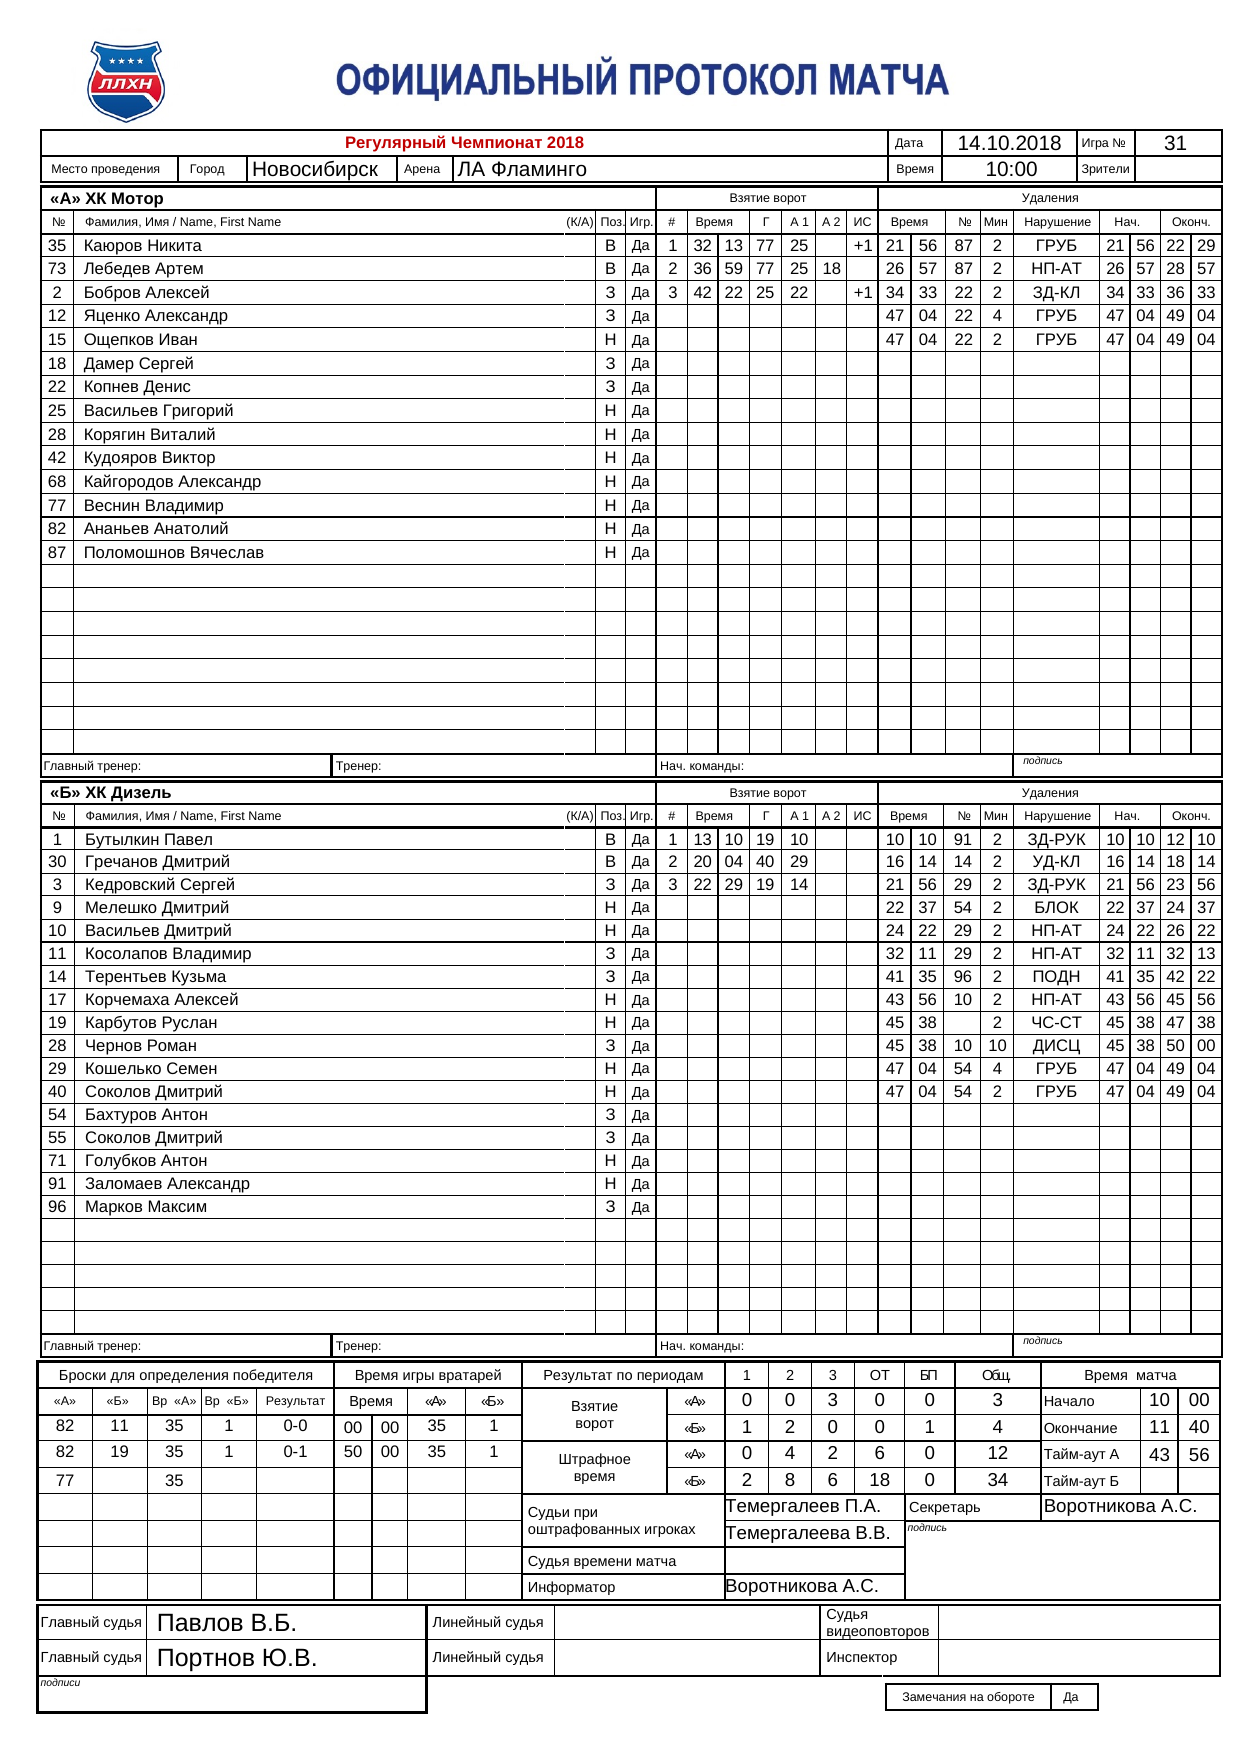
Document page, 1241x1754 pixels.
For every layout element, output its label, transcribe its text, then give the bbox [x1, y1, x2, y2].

table_cell [912, 1242, 943, 1264]
table_cell [816, 943, 846, 964]
table_cell [596, 659, 625, 682]
table_cell [879, 1219, 910, 1241]
table_cell 36 [688, 257, 717, 280]
table_cell [912, 659, 945, 682]
table_cell [257, 1547, 333, 1573]
table_cell [981, 612, 1013, 634]
table_cell [719, 989, 749, 1011]
table_cell [1100, 588, 1129, 611]
table_cell [944, 1219, 980, 1241]
table_cell [1100, 1104, 1129, 1126]
table_cell 1 [466, 1441, 521, 1467]
table_cell [1161, 1311, 1190, 1333]
table_header 14.10.2018 [943, 131, 1076, 155]
table_cell 22 [42, 376, 73, 398]
table_cell Мин [981, 211, 1013, 233]
table_cell 36 [1161, 281, 1190, 303]
table_cell [596, 588, 625, 611]
table_cell [847, 1012, 877, 1033]
table_cell [565, 1104, 595, 1126]
table_cell Воротникова А.С. [1042, 1495, 1219, 1520]
table_cell [1131, 518, 1160, 540]
table_cell [719, 1242, 749, 1264]
table_cell В [596, 257, 625, 280]
table_cell 3 [657, 281, 687, 303]
table_cell [782, 1104, 815, 1126]
table_cell Каюров Никита [74, 235, 564, 256]
table_cell [912, 541, 945, 564]
table_cell [944, 1012, 980, 1033]
table_cell [939, 1606, 1219, 1639]
table_cell [719, 328, 749, 351]
table_cell [816, 1311, 846, 1333]
table_cell [565, 1058, 595, 1079]
table_cell 34 [879, 281, 910, 303]
table_cell [1014, 612, 1099, 634]
table_cell 26 [879, 257, 910, 280]
table_cell Оконч. [1161, 805, 1221, 826]
table_cell [74, 730, 564, 753]
table_cell [1161, 683, 1190, 706]
table_cell 50 [335, 1441, 371, 1467]
table_cell [879, 683, 910, 706]
table_cell Вр «Б» [202, 1389, 256, 1413]
table_cell [912, 1104, 943, 1126]
table_cell [1161, 1196, 1190, 1218]
table_cell [39, 1547, 92, 1573]
table_cell [596, 565, 625, 587]
table_cell 1 [202, 1441, 256, 1467]
table_cell Тайм-аут Б [1042, 1468, 1140, 1493]
table_cell Главный тренер: [42, 755, 330, 776]
table_cell [1100, 659, 1129, 682]
table_cell «А» [408, 1389, 465, 1413]
table_cell 2 [981, 874, 1013, 895]
table_cell 25 [782, 235, 815, 256]
table_cell [657, 1196, 687, 1218]
table_cell [42, 1242, 74, 1264]
table_cell [750, 943, 781, 964]
table_cell [688, 305, 717, 327]
table_cell [1161, 1173, 1190, 1195]
table_cell Портнов Ю.В. [147, 1640, 425, 1675]
table_cell [719, 683, 749, 706]
table_cell 25 [782, 257, 815, 280]
table_cell Время [688, 805, 749, 826]
table_cell [847, 1311, 877, 1333]
table_cell [879, 1173, 910, 1195]
table_cell Васильев Дмитрий [75, 920, 564, 941]
table_cell [750, 683, 781, 706]
table_cell [981, 399, 1013, 422]
table_cell [1192, 1288, 1221, 1310]
table_cell # [657, 805, 687, 826]
table_cell [981, 659, 1013, 682]
table_cell 82 [39, 1441, 92, 1467]
table_cell [750, 376, 781, 398]
table_cell [912, 565, 945, 587]
table_cell [946, 470, 980, 493]
table_cell [1192, 541, 1221, 564]
table_cell НП-АТ [1014, 943, 1099, 964]
table_cell 24 [1100, 920, 1129, 941]
table_cell 14 [42, 966, 74, 987]
table_cell [879, 541, 910, 564]
table_cell 04 [912, 328, 945, 351]
table_cell [1192, 518, 1221, 540]
table_cell [565, 588, 595, 611]
table_cell [626, 636, 655, 658]
table_cell [1161, 494, 1190, 516]
table_cell [750, 1265, 781, 1287]
table_header Общ. [956, 1363, 1040, 1387]
table_cell [257, 1521, 333, 1546]
table_cell 32 [1100, 943, 1129, 964]
table_cell [74, 636, 564, 658]
table_cell 29 [719, 874, 749, 895]
table_cell [1161, 588, 1190, 611]
table_cell [1100, 1311, 1129, 1333]
table_cell Васильев Григорий [74, 399, 564, 422]
table_cell 25 [42, 399, 73, 422]
table_cell [596, 1242, 625, 1264]
table_cell [816, 1012, 846, 1033]
table_cell [946, 376, 980, 398]
table_cell [1100, 636, 1129, 658]
table_header Замечания на обороте [887, 1685, 1050, 1709]
table_cell [816, 1104, 846, 1126]
table_cell 91 [944, 829, 980, 849]
table_cell [750, 1242, 781, 1264]
table_cell № [944, 805, 980, 826]
table_cell 47 [1100, 1081, 1129, 1103]
table_header Игра № [1078, 131, 1134, 155]
table_cell [565, 989, 595, 1011]
table_cell [657, 1127, 687, 1149]
table_cell Результат [257, 1389, 333, 1413]
table_cell Окончание [1042, 1415, 1140, 1440]
table_cell [782, 305, 815, 327]
table_cell Новосибирск [248, 157, 396, 181]
table_cell [782, 1265, 815, 1287]
table_cell [93, 1521, 147, 1546]
table_cell [782, 565, 815, 587]
table_cell [782, 1173, 815, 1195]
table_cell [565, 896, 595, 918]
table_cell ГРУБ [1014, 305, 1099, 327]
table_cell [39, 1574, 92, 1599]
table_cell 50 [1161, 1035, 1190, 1057]
table_cell [1100, 1173, 1129, 1195]
table_cell [75, 1288, 564, 1310]
table_cell Н [596, 446, 625, 469]
table_cell Дамер Сергей [74, 352, 564, 374]
table_cell 54 [944, 896, 980, 918]
table_cell [688, 966, 717, 987]
table_cell [981, 588, 1013, 611]
table_cell 04 [719, 850, 749, 872]
table_cell [750, 446, 781, 469]
table_cell [565, 850, 595, 872]
table_cell [1100, 1127, 1129, 1149]
table_cell Время [335, 1389, 407, 1413]
table_cell [657, 707, 687, 729]
table_cell Ощепков Иван [74, 328, 564, 351]
table_cell [657, 943, 687, 964]
table_cell [847, 636, 877, 658]
table_cell [1131, 1173, 1160, 1195]
table_cell 13 [688, 829, 717, 849]
table_cell 18 [855, 1468, 904, 1493]
table_cell [981, 352, 1013, 374]
table_cell [657, 470, 687, 493]
table_cell Копнев Денис [74, 376, 564, 398]
table_cell 4 [956, 1415, 1040, 1440]
table_cell Игр. [626, 211, 655, 233]
table_cell [42, 1311, 74, 1333]
table_cell [719, 399, 749, 422]
table_cell [1014, 1150, 1099, 1172]
table_cell [946, 636, 980, 658]
table_cell [946, 423, 980, 445]
table_cell 2 [769, 1415, 811, 1440]
table_cell 96 [42, 1196, 74, 1218]
table_cell 1 [42, 829, 74, 849]
table_cell 10 [1192, 829, 1221, 849]
table_cell Воротникова А.С. [726, 1575, 904, 1599]
table_cell [42, 565, 73, 587]
table_cell [719, 966, 749, 987]
table_cell 35 [148, 1416, 201, 1440]
table_cell [981, 446, 1013, 469]
table_cell 56 [1131, 989, 1160, 1011]
table_cell Время [688, 211, 749, 233]
table_cell [726, 1548, 904, 1573]
table_cell [1100, 470, 1129, 493]
table_cell [1192, 730, 1221, 753]
table_cell Фамилия, Имя / Name, First Name [75, 805, 565, 826]
table_cell [93, 1468, 147, 1493]
table_cell 3 [42, 874, 74, 895]
table_cell 2 [981, 328, 1013, 351]
table_cell 2 [981, 943, 1013, 964]
table_cell [879, 588, 910, 611]
table_cell [466, 1494, 521, 1520]
table_cell 47 [879, 328, 910, 351]
table_cell [1192, 1173, 1221, 1195]
table_cell [1192, 494, 1221, 516]
table_cell [1161, 1104, 1190, 1126]
table_cell [1161, 470, 1190, 493]
table_cell 9 [42, 896, 74, 918]
table_cell [847, 423, 877, 445]
table_cell Да [626, 281, 655, 303]
table_cell 15 [42, 328, 73, 351]
table_cell [782, 1311, 815, 1333]
table_cell 10 [719, 829, 749, 849]
table_cell Да [626, 328, 655, 351]
table_cell Соколов Дмитрий [75, 1127, 564, 1149]
table_cell З [596, 376, 625, 398]
table_cell [565, 305, 595, 327]
table_cell 22 [946, 328, 980, 351]
table_cell 4 [981, 1058, 1013, 1079]
table_cell [428, 1677, 882, 1711]
table_cell З [596, 352, 625, 374]
table_cell [847, 328, 877, 351]
table_cell [782, 989, 815, 1011]
table_cell 19 [93, 1441, 147, 1467]
table_cell 21 [1100, 874, 1129, 895]
table_cell [816, 399, 846, 422]
table_cell [816, 1035, 846, 1057]
table_cell [912, 423, 945, 445]
table_cell [719, 494, 749, 516]
table_cell [750, 966, 781, 987]
table_cell [1100, 399, 1129, 422]
table_cell [1192, 659, 1221, 682]
table_cell «А» [39, 1389, 92, 1413]
table_cell [879, 707, 910, 729]
table_cell [565, 1242, 595, 1264]
table_cell [879, 659, 910, 682]
table_cell Оконч. [1161, 211, 1221, 233]
table_cell [657, 305, 687, 327]
table_cell [373, 1468, 407, 1493]
table_cell [1100, 423, 1129, 445]
table_cell 35 [408, 1416, 465, 1440]
table_cell [912, 588, 945, 611]
table_cell [74, 588, 564, 611]
table_cell [719, 588, 749, 611]
table_cell [782, 1196, 815, 1218]
table_cell Да [626, 446, 655, 469]
table_cell [816, 612, 846, 634]
table_cell Вр «А» [148, 1389, 201, 1413]
table_cell 56 [1131, 874, 1160, 895]
table_cell 10 [782, 829, 815, 849]
table_cell 41 [1100, 966, 1129, 987]
table_cell 10 [1100, 829, 1129, 849]
table_cell [657, 920, 687, 941]
table_cell [719, 423, 749, 445]
table_cell [565, 1196, 595, 1218]
table_cell [1161, 1265, 1190, 1287]
table_cell [782, 1219, 815, 1241]
table_cell Соколов Дмитрий [75, 1081, 564, 1103]
table_cell [912, 352, 945, 374]
table_cell 00 [335, 1416, 371, 1440]
table_cell [657, 989, 687, 1011]
table_cell Н [596, 896, 625, 918]
table_cell [879, 1311, 910, 1333]
table_cell [719, 1196, 749, 1218]
table_cell [1131, 1219, 1160, 1241]
table_cell [657, 1288, 687, 1310]
table_cell [847, 920, 877, 941]
table_cell [847, 588, 877, 611]
table_cell [688, 1265, 717, 1287]
table_cell [626, 1288, 655, 1310]
table_cell Н [596, 518, 625, 540]
table_cell [626, 565, 655, 587]
table_cell [879, 1288, 910, 1310]
table_cell 3 [956, 1389, 1040, 1413]
table_cell [847, 446, 877, 469]
table_cell [719, 659, 749, 682]
table_cell [1100, 1242, 1129, 1264]
table_cell [782, 399, 815, 422]
table_cell [1014, 470, 1099, 493]
table_cell 0 [726, 1389, 768, 1413]
table_cell 10 [879, 829, 910, 849]
table_cell [981, 1127, 1013, 1149]
table_cell [1131, 423, 1160, 445]
table_cell [719, 565, 749, 587]
table_cell 73 [42, 257, 73, 280]
table_cell 49 [1161, 328, 1190, 351]
table_cell [847, 257, 877, 280]
table_cell Судья времени матча [523, 1548, 724, 1573]
table_cell [1014, 423, 1099, 445]
table_cell [1161, 1127, 1190, 1149]
table_cell [750, 1035, 781, 1057]
table_cell 57 [1192, 257, 1221, 280]
table_cell [565, 1012, 595, 1033]
table_cell [596, 707, 625, 729]
table_cell [816, 1150, 846, 1172]
table_cell Н [596, 920, 625, 941]
table_cell [847, 1196, 877, 1218]
table_cell [565, 920, 595, 941]
table_cell [782, 588, 815, 611]
table_cell 40 [750, 850, 781, 872]
table_cell З [596, 874, 625, 895]
table_cell [565, 612, 595, 634]
table_cell 11 [912, 943, 943, 964]
table_cell 37 [1131, 896, 1160, 918]
table_cell 37 [912, 896, 943, 918]
table_cell [688, 518, 717, 540]
table_cell Да [626, 541, 655, 564]
table_cell Время [879, 805, 943, 826]
table_cell Терентьев Кузьма [75, 966, 564, 987]
table_header Время матча [1042, 1363, 1219, 1387]
table_cell [1014, 1127, 1099, 1149]
table_cell [657, 1035, 687, 1057]
table_cell [1131, 1104, 1160, 1126]
table_header 3 [812, 1363, 854, 1387]
table_cell Нарушение [1014, 805, 1099, 826]
table_cell 28 [42, 423, 73, 445]
table_cell [912, 399, 945, 422]
table_cell Главный судья [39, 1640, 146, 1675]
table_cell [719, 1311, 749, 1333]
table_cell [719, 1150, 749, 1172]
table_cell 38 [1131, 1035, 1160, 1057]
table_cell Главный тренер: [42, 1335, 330, 1356]
table_cell [1100, 446, 1129, 469]
table_cell 2 [981, 966, 1013, 987]
table_cell Да [626, 1012, 655, 1033]
table_cell Н [596, 328, 625, 351]
table_cell [847, 1081, 877, 1103]
table_cell 04 [1192, 328, 1221, 351]
table_cell [42, 612, 73, 634]
table_cell [981, 1242, 1013, 1264]
table_cell [1100, 1265, 1129, 1287]
table_cell [912, 518, 945, 540]
table_cell [816, 1265, 846, 1287]
table_cell 87 [946, 235, 980, 256]
table_cell [1100, 1150, 1129, 1172]
table_cell 04 [1192, 1081, 1221, 1103]
table_cell 0 [905, 1442, 954, 1467]
table_cell [816, 1242, 846, 1264]
table_cell 19 [750, 829, 781, 849]
table_cell Да [626, 305, 655, 327]
table_cell [719, 1104, 749, 1126]
table_cell [1014, 683, 1099, 706]
table_cell [657, 1058, 687, 1079]
table_cell [1131, 659, 1160, 682]
table_cell 45 [1100, 1035, 1129, 1057]
table_cell [719, 943, 749, 964]
table_cell [816, 305, 846, 327]
table_cell 57 [912, 257, 945, 280]
table_cell [847, 874, 877, 895]
table_cell [847, 541, 877, 564]
table_cell [750, 352, 781, 374]
table_cell [688, 659, 717, 682]
table_cell [596, 636, 625, 658]
table_cell [750, 399, 781, 422]
table_cell ЗД-КЛ [1014, 281, 1099, 303]
table_cell [1100, 707, 1129, 729]
table_cell [688, 399, 717, 422]
table_cell [719, 920, 749, 941]
table_cell [782, 470, 815, 493]
table_cell подпись [1014, 1335, 1221, 1356]
table_cell 0 [769, 1389, 811, 1413]
table_cell [688, 1081, 717, 1103]
table_cell 0 [812, 1415, 854, 1440]
table_cell [688, 328, 717, 351]
table_cell 2 [812, 1442, 854, 1467]
table_cell [1100, 565, 1129, 587]
table_cell УД-КЛ [1014, 850, 1099, 872]
table_cell [847, 707, 877, 729]
table_cell 56 [912, 989, 943, 1011]
table_cell [816, 1288, 846, 1310]
table_cell 22 [1192, 920, 1221, 941]
table_cell 56 [1131, 235, 1160, 256]
table_cell [626, 730, 655, 753]
table_cell НП-АТ [1014, 989, 1099, 1011]
table_cell [657, 659, 687, 682]
table_cell [879, 1104, 910, 1126]
table_cell [879, 1242, 910, 1264]
table_cell [816, 989, 846, 1011]
table_cell 38 [1131, 1012, 1160, 1033]
table_cell 45 [1161, 989, 1190, 1011]
table_cell 1 [466, 1416, 521, 1440]
table_cell [1161, 1150, 1190, 1172]
table_cell [42, 588, 73, 611]
table_cell [750, 659, 781, 682]
table_cell НП-АТ [1014, 257, 1099, 280]
table_cell [847, 376, 877, 398]
table_cell [1131, 612, 1160, 634]
table_cell [719, 896, 749, 918]
table_cell 10 [944, 1035, 980, 1057]
table_cell Марков Максим [75, 1196, 564, 1218]
table_cell [847, 659, 877, 682]
table_cell 29 [782, 850, 815, 872]
table_cell [981, 1265, 1013, 1287]
table_cell 18 [816, 257, 846, 280]
table_cell # [657, 211, 687, 233]
table_cell +1 [847, 281, 877, 303]
table_cell [879, 518, 910, 540]
table_cell 77 [39, 1468, 92, 1493]
table_cell 29 [944, 874, 980, 895]
table_cell № [946, 211, 980, 233]
table_cell [847, 1058, 877, 1079]
table_cell [1192, 399, 1221, 422]
table_cell [847, 829, 877, 849]
table_cell [946, 565, 980, 587]
table_cell [816, 328, 846, 351]
table_cell [1014, 1288, 1099, 1310]
table_cell Бутылкин Павел [75, 829, 564, 849]
table_cell Линейный судья [428, 1640, 554, 1675]
table_header 2 [769, 1363, 811, 1387]
table_cell З [596, 966, 625, 987]
table_cell [946, 659, 980, 682]
table_cell [1192, 423, 1221, 445]
table_cell [657, 399, 687, 422]
table_cell [596, 1265, 625, 1287]
table_cell Да [626, 829, 655, 849]
table_cell [373, 1574, 407, 1599]
table_cell 43 [879, 989, 910, 1011]
table_cell [596, 1288, 625, 1310]
table_cell [688, 1058, 717, 1079]
table_cell [1014, 1196, 1099, 1218]
table_cell [782, 423, 815, 445]
table_cell [750, 1311, 781, 1333]
table_cell Кудояров Виктор [74, 446, 564, 469]
table_cell [1100, 683, 1129, 706]
table_cell 6 [812, 1468, 854, 1493]
table_cell [981, 1196, 1013, 1218]
table_cell [981, 1311, 1013, 1333]
table_cell 14 [782, 874, 815, 895]
table_cell [688, 376, 717, 398]
table_cell [879, 399, 910, 422]
table_cell 34 [956, 1468, 1040, 1493]
table_cell [373, 1547, 407, 1573]
table_cell 04 [1131, 1058, 1160, 1079]
table_cell [1179, 1468, 1219, 1493]
table_cell «А» [668, 1442, 724, 1467]
table_cell [912, 1196, 943, 1218]
table_cell З [596, 281, 625, 303]
table_cell ЗД-РУК [1014, 829, 1099, 849]
table_cell [1192, 470, 1221, 493]
table_cell Судья видеоповторов [821, 1606, 938, 1639]
table_cell 6 [855, 1442, 904, 1467]
table_cell 3 [812, 1389, 854, 1413]
table_cell 2 [42, 281, 73, 303]
table_cell [946, 446, 980, 469]
table_cell 54 [944, 1058, 980, 1079]
table_cell [688, 1311, 717, 1333]
table_cell 43 [1141, 1441, 1177, 1467]
table_cell [688, 1104, 717, 1126]
table_cell [688, 896, 717, 918]
table_cell [1100, 352, 1129, 374]
table_cell [626, 1242, 655, 1264]
table_cell [750, 518, 781, 540]
table_cell Линейный судья [428, 1606, 554, 1639]
table_cell [879, 1150, 910, 1172]
table_cell [42, 730, 73, 753]
table_cell [782, 1288, 815, 1310]
table_cell 12 [956, 1442, 1040, 1467]
table_cell Да [626, 1104, 655, 1126]
table_cell [42, 683, 73, 706]
table_cell 22 [946, 305, 980, 327]
table_cell [626, 659, 655, 682]
table_cell 19 [750, 874, 781, 895]
table_cell [74, 612, 564, 634]
table_cell [816, 494, 846, 516]
table_cell [688, 1288, 717, 1310]
table_cell [1131, 470, 1160, 493]
table_cell [148, 1547, 201, 1573]
table_cell [657, 518, 687, 540]
table_cell [74, 565, 564, 587]
table_cell 2 [981, 281, 1013, 303]
table_cell [1136, 157, 1221, 181]
table_cell Поломошнов Вячеслав [74, 541, 564, 564]
table_header Дата [889, 131, 941, 155]
table_cell подпись [906, 1522, 1219, 1599]
table_cell [981, 1150, 1013, 1172]
table_cell [946, 612, 980, 634]
table_cell 1 [202, 1416, 256, 1440]
table_cell 56 [1192, 874, 1221, 895]
table_cell [816, 659, 846, 682]
table_cell Город [179, 157, 246, 181]
table_cell [719, 636, 749, 658]
table_cell [93, 1547, 147, 1573]
table_cell 47 [879, 1081, 910, 1103]
table_cell 22 [688, 874, 717, 895]
table_cell [1131, 588, 1160, 611]
table_cell [719, 1081, 749, 1103]
table_cell Н [596, 1081, 625, 1103]
table_cell [1099, 1682, 1220, 1711]
table_cell [719, 1288, 749, 1310]
table_cell [782, 518, 815, 540]
table_cell [981, 1104, 1013, 1126]
table_cell [688, 1219, 717, 1241]
table_cell [816, 730, 846, 753]
table_cell 00 [1192, 1035, 1221, 1057]
table_cell [596, 1219, 625, 1241]
table_cell 00 [373, 1416, 407, 1440]
table_cell З [596, 943, 625, 964]
table_cell Поз. [596, 211, 625, 233]
table_cell [565, 730, 595, 753]
table_cell 32 [879, 943, 910, 964]
table_cell [847, 565, 877, 587]
table_cell 4 [769, 1442, 811, 1467]
table_cell 10 [912, 829, 943, 849]
table_cell [408, 1521, 465, 1546]
table_cell [555, 1640, 819, 1675]
table_cell 35 [1131, 966, 1160, 987]
table_cell [75, 1242, 564, 1264]
table_cell [847, 1288, 877, 1310]
table_cell Чернов Роман [75, 1035, 564, 1057]
table_cell [1161, 1288, 1190, 1310]
table_cell А 1 [782, 211, 815, 233]
table_cell 17 [42, 989, 74, 1011]
table_cell Тренер: [333, 755, 655, 776]
table_cell [565, 1288, 595, 1310]
table_header 31 [1136, 131, 1221, 155]
table_cell 49 [1161, 1058, 1190, 1079]
table_cell [39, 1521, 92, 1546]
table_cell [847, 352, 877, 374]
table_cell Г [750, 211, 781, 233]
table_cell 56 [1179, 1441, 1219, 1467]
table_cell [565, 943, 595, 964]
table_cell [946, 494, 980, 516]
table_cell 22 [1100, 896, 1129, 918]
table_cell [939, 1640, 1219, 1675]
table_cell [657, 1265, 687, 1287]
table_cell [847, 1219, 877, 1241]
table_cell [1131, 565, 1160, 587]
table_cell [816, 920, 846, 941]
table_cell [750, 896, 781, 918]
table_cell [1192, 1311, 1221, 1333]
table_cell [688, 1012, 717, 1033]
table_cell 2 [981, 1081, 1013, 1103]
table_cell [782, 446, 815, 469]
table_cell З [596, 305, 625, 327]
table_cell [74, 659, 564, 682]
table_cell [688, 541, 717, 564]
table_cell [981, 1219, 1013, 1241]
table_cell [565, 1150, 595, 1172]
table_cell 20 [688, 850, 717, 872]
table_cell [688, 423, 717, 445]
table_cell ДИСЦ [1014, 1035, 1099, 1057]
table_cell [981, 423, 1013, 445]
table_cell [1192, 707, 1221, 729]
table_cell [657, 1242, 687, 1264]
table_cell [981, 1173, 1013, 1195]
table_cell [1131, 376, 1160, 398]
table_cell Н [596, 1012, 625, 1033]
table_cell [782, 1127, 815, 1149]
table_cell [946, 707, 980, 729]
table_cell [657, 541, 687, 564]
table_cell [42, 1265, 74, 1287]
table_cell 14 [1131, 850, 1160, 872]
table_cell Бобров Алексей [74, 281, 564, 303]
table_cell 55 [42, 1127, 74, 1149]
table_cell 33 [912, 281, 945, 303]
table_cell Да [626, 399, 655, 422]
table_cell [816, 470, 846, 493]
table_cell [466, 1468, 521, 1493]
table_cell 45 [879, 1035, 910, 1057]
table_cell [1014, 1242, 1099, 1264]
table_cell [466, 1574, 521, 1599]
table_cell [847, 305, 877, 327]
table_cell [816, 1173, 846, 1195]
table_cell [148, 1574, 201, 1599]
table_cell [1192, 1127, 1221, 1149]
table_cell [688, 494, 717, 516]
table_cell 68 [42, 470, 73, 493]
table_cell Нач. [1100, 805, 1160, 826]
table_cell Косолапов Владимир [75, 943, 564, 964]
table_cell 29 [42, 1058, 74, 1079]
table_cell [565, 376, 595, 398]
table_cell [257, 1494, 333, 1520]
table_cell [944, 1311, 980, 1333]
table_cell Да [626, 423, 655, 445]
table_cell [1161, 707, 1190, 729]
table_cell [1192, 352, 1221, 374]
table_cell [912, 1150, 943, 1172]
table_cell [1131, 352, 1160, 374]
table_cell Да [626, 376, 655, 398]
table_cell 00 [373, 1441, 407, 1467]
table_cell [1131, 636, 1160, 658]
table_cell «Б» [93, 1389, 147, 1413]
table_cell [565, 518, 595, 540]
table_cell [782, 541, 815, 564]
table_cell [688, 1173, 717, 1195]
table_cell Нарушение [1014, 211, 1099, 233]
table_cell 2 [726, 1468, 768, 1493]
table_cell [750, 588, 781, 611]
table_cell [1100, 1196, 1129, 1218]
table_cell [816, 352, 846, 374]
table_cell [847, 1265, 877, 1287]
table_cell [1100, 730, 1129, 753]
table_cell ГРУБ [1014, 328, 1099, 351]
table_cell [1100, 518, 1129, 540]
table_cell 59 [719, 257, 749, 280]
table_cell Игр. [626, 805, 655, 826]
table_cell [688, 989, 717, 1011]
table_cell 23 [1161, 874, 1190, 895]
table_header «Б» ХК Дизель [42, 783, 655, 803]
table_cell [944, 1150, 980, 1172]
table_cell [688, 352, 717, 374]
table_cell [847, 989, 877, 1011]
table_cell подписи [39, 1677, 425, 1711]
table_cell [782, 707, 815, 729]
table_cell [657, 494, 687, 516]
table_cell [1014, 446, 1099, 469]
table_cell Да [626, 235, 655, 256]
table_cell [750, 920, 781, 941]
table_cell 21 [879, 874, 910, 895]
table_cell 2 [981, 989, 1013, 1011]
table_cell [1131, 494, 1160, 516]
table_cell ИС [847, 805, 877, 826]
table_cell [688, 1150, 717, 1172]
table_cell [1100, 1219, 1129, 1241]
table_cell [1131, 1311, 1160, 1333]
table_cell 32 [1161, 943, 1190, 964]
table_cell [657, 423, 687, 445]
table_cell [42, 636, 73, 658]
table_cell [879, 470, 910, 493]
table_cell [816, 1219, 846, 1241]
table_cell [944, 1104, 980, 1126]
table_cell [946, 683, 980, 706]
table_cell [944, 1242, 980, 1264]
table_cell [1192, 1104, 1221, 1126]
table_cell [1014, 659, 1099, 682]
table_cell [626, 683, 655, 706]
table_header Результат по периодам [523, 1363, 724, 1387]
table_cell [466, 1521, 521, 1546]
table_cell [1014, 1173, 1099, 1195]
table_header Удаления [879, 188, 1221, 209]
table_cell Да [626, 966, 655, 987]
table_cell [719, 352, 749, 374]
table_header Время игры вратарей [335, 1363, 521, 1387]
table_cell [202, 1547, 256, 1573]
table_cell 0 [855, 1415, 904, 1440]
table_cell [657, 376, 687, 398]
table_cell [750, 1012, 781, 1033]
table_cell Зрители [1078, 157, 1134, 181]
table_cell 2 [981, 896, 1013, 918]
table_cell Н [596, 1173, 625, 1195]
table_cell [565, 565, 595, 587]
table_cell [565, 235, 595, 256]
table_cell 22 [782, 281, 815, 303]
table_cell Инспектор [821, 1640, 938, 1675]
table_cell [596, 730, 625, 753]
table_cell З [596, 1127, 625, 1149]
table_cell 24 [1161, 896, 1190, 918]
table_cell [883, 1677, 1220, 1681]
table_cell (К/А) [565, 805, 595, 826]
table_cell [750, 1127, 781, 1149]
table_cell 18 [42, 352, 73, 374]
table_cell Н [596, 1058, 625, 1079]
table_cell [626, 1311, 655, 1333]
table_cell [408, 1468, 465, 1493]
table_cell 16 [1100, 850, 1129, 872]
table_cell Да [626, 352, 655, 374]
table_cell [1161, 518, 1190, 540]
table_cell 47 [1161, 1012, 1190, 1033]
table_cell [565, 1081, 595, 1103]
table_cell [1131, 683, 1160, 706]
table_cell [816, 376, 846, 398]
table_cell [1141, 1468, 1177, 1493]
table_cell 71 [42, 1150, 74, 1172]
table_cell [42, 1288, 74, 1310]
table_cell 2 [981, 850, 1013, 872]
table_cell [74, 707, 564, 729]
table_cell Н [596, 423, 625, 445]
table_cell 56 [912, 874, 943, 895]
table_cell [565, 446, 595, 469]
table_cell +1 [847, 235, 877, 256]
table_cell 82 [42, 518, 73, 540]
table_cell [816, 281, 846, 303]
table_cell [74, 683, 564, 706]
table_cell [657, 1150, 687, 1172]
table_cell 0 [905, 1468, 954, 1493]
table_cell 29 [1192, 235, 1221, 256]
table_cell [565, 399, 595, 422]
table_cell [816, 850, 846, 872]
table_cell [750, 730, 781, 753]
table_cell [1192, 1219, 1221, 1241]
table_cell [657, 1219, 687, 1241]
table_cell 33 [1131, 281, 1160, 303]
table_cell ЛА Фламинго [454, 157, 887, 181]
table_cell [816, 896, 846, 918]
table_cell [1100, 376, 1129, 398]
table_cell [42, 659, 73, 682]
table_cell [373, 1521, 407, 1546]
table_cell [565, 257, 595, 280]
table_cell Да [626, 470, 655, 493]
table_cell [782, 1058, 815, 1079]
table_cell [565, 494, 595, 516]
table_header Броски для определения победителя [39, 1363, 333, 1387]
table_cell 34 [1100, 281, 1129, 303]
table_cell 42 [42, 446, 73, 469]
table_cell [912, 636, 945, 658]
table_cell [1131, 1288, 1160, 1310]
table_cell Начало [1042, 1389, 1140, 1413]
table_cell Корчемаха Алексей [75, 989, 564, 1011]
table_cell «Б » [466, 1389, 521, 1413]
table_cell Да [626, 1058, 655, 1079]
table_cell Главный судья [39, 1606, 146, 1639]
table_cell [1014, 494, 1099, 516]
table_cell 49 [1161, 1081, 1190, 1103]
table_cell [847, 494, 877, 516]
table_cell [719, 470, 749, 493]
table_cell [657, 612, 687, 634]
table_cell [944, 1288, 980, 1310]
table_cell Гречанов Дмитрий [75, 850, 564, 872]
table_cell [719, 518, 749, 540]
table_cell [1161, 423, 1190, 445]
table_cell 21 [879, 235, 910, 256]
table_cell [657, 896, 687, 918]
table_cell БЛОК [1014, 896, 1099, 918]
table_cell № [42, 211, 73, 233]
table_cell [1131, 541, 1160, 564]
table_cell [466, 1547, 521, 1573]
table_cell [719, 541, 749, 564]
table_cell НП-АТ [1014, 920, 1099, 941]
table_cell [847, 1035, 877, 1057]
table_cell 10 [42, 920, 74, 941]
table_cell Время [889, 157, 941, 181]
table_cell [750, 494, 781, 516]
table_cell [719, 1127, 749, 1149]
table_cell Нач. команды: [657, 1335, 1012, 1356]
table_cell [782, 612, 815, 634]
table_cell [1014, 707, 1099, 729]
table_header «А» ХК Мотор [42, 188, 655, 209]
table_cell 18 [1161, 850, 1190, 872]
table_header Да [1052, 1685, 1097, 1709]
table_cell [946, 541, 980, 564]
table_cell 22 [1131, 920, 1160, 941]
table_cell [565, 352, 595, 374]
table_cell Веснин Владимир [74, 494, 564, 516]
table_cell [847, 1150, 877, 1172]
table_cell [944, 1127, 980, 1149]
table_cell [202, 1468, 256, 1493]
table_cell [688, 1035, 717, 1057]
table_cell [1192, 1242, 1221, 1264]
table_cell Да [626, 850, 655, 872]
table_cell [946, 352, 980, 374]
table_cell Темергалеев П.А. [726, 1495, 904, 1520]
table_cell [847, 1104, 877, 1126]
table_cell [1131, 730, 1160, 753]
table_cell 42 [1161, 966, 1190, 987]
table_cell [1161, 446, 1190, 469]
table_header 1 [726, 1363, 768, 1387]
table_cell 47 [1100, 1058, 1129, 1079]
table_cell [42, 1219, 74, 1241]
table_cell 35 [148, 1468, 201, 1493]
table_cell [750, 989, 781, 1011]
table_cell [750, 612, 781, 634]
table_cell [912, 1127, 943, 1149]
table_cell [1014, 730, 1099, 753]
table_cell [688, 565, 717, 587]
table_cell [847, 896, 877, 918]
table_cell [688, 920, 717, 941]
table_cell [912, 1219, 943, 1241]
table_cell [816, 829, 846, 849]
table_cell [879, 376, 910, 398]
table_cell [1131, 399, 1160, 422]
table_cell [1131, 1196, 1160, 1218]
table_cell [750, 541, 781, 564]
table_cell Да [626, 494, 655, 516]
table_cell № [42, 805, 74, 826]
table_cell 10:00 [943, 157, 1076, 181]
table_cell 87 [946, 257, 980, 280]
table_cell 35 [912, 966, 943, 987]
table_cell [626, 612, 655, 634]
table_cell [565, 659, 595, 682]
table_cell 0 [726, 1442, 768, 1467]
table_cell [1014, 1311, 1099, 1333]
table_cell [719, 1219, 749, 1241]
table_cell 35 [408, 1441, 465, 1467]
table_cell [408, 1494, 465, 1520]
table_cell [1014, 1219, 1099, 1241]
table_cell [657, 1104, 687, 1126]
table_cell [912, 707, 945, 729]
table_cell [657, 328, 687, 351]
table_cell 04 [1131, 328, 1160, 351]
table_cell [816, 1127, 846, 1149]
table_cell [1161, 659, 1190, 682]
table_cell 0 [905, 1389, 954, 1413]
table_cell [912, 470, 945, 493]
table_cell Н [596, 399, 625, 422]
table_cell 2 [981, 1012, 1013, 1033]
table_cell ПОДН [1014, 966, 1099, 987]
table_cell [565, 281, 595, 303]
table_cell [912, 683, 945, 706]
table_cell [257, 1574, 333, 1599]
table_cell [657, 1173, 687, 1195]
table_cell [1161, 376, 1190, 398]
table_cell подпись [1014, 755, 1221, 776]
table_cell [565, 541, 595, 564]
table_cell [816, 636, 846, 658]
table_cell 49 [1161, 305, 1190, 327]
table_cell 33 [1192, 281, 1221, 303]
table_cell 2 [657, 850, 687, 872]
table_cell [75, 1311, 564, 1333]
table_cell В [596, 235, 625, 256]
table_cell Яценко Александр [74, 305, 564, 327]
table_cell [688, 1242, 717, 1264]
table_cell [816, 1058, 846, 1079]
table_cell [816, 588, 846, 611]
table_cell 54 [42, 1104, 74, 1126]
table_cell [1100, 541, 1129, 564]
table_cell [1161, 1219, 1190, 1241]
table_cell [1161, 636, 1190, 658]
table_cell 56 [1192, 989, 1221, 1011]
table_cell Да [626, 518, 655, 540]
table_cell [816, 683, 846, 706]
table_cell [1161, 541, 1190, 564]
table_cell 11 [1131, 943, 1160, 964]
table_cell [946, 518, 980, 540]
table_cell 26 [1100, 257, 1129, 280]
table_cell 8 [769, 1468, 811, 1493]
table_cell 96 [944, 966, 980, 987]
table_cell [688, 730, 717, 753]
table_cell [626, 707, 655, 729]
table_cell Да [626, 920, 655, 941]
table_cell [782, 1081, 815, 1103]
table_cell [750, 1288, 781, 1310]
table_cell [782, 659, 815, 682]
table_cell 00 [1179, 1389, 1219, 1413]
table_cell [912, 612, 945, 634]
table_cell Ананьев Анатолий [74, 518, 564, 540]
table_cell [719, 1058, 749, 1079]
table_cell 10 [981, 1035, 1013, 1057]
table_cell [335, 1574, 371, 1599]
table_cell [1161, 352, 1190, 374]
table_cell [1014, 541, 1099, 564]
table_cell [816, 966, 846, 987]
table_cell З [596, 1104, 625, 1126]
table_cell [626, 1219, 655, 1241]
table_cell 22 [1192, 966, 1221, 987]
table_cell 04 [912, 305, 945, 327]
table_cell [879, 730, 910, 753]
table_cell В [596, 829, 625, 849]
table_cell [1192, 446, 1221, 469]
table_cell 57 [1131, 257, 1160, 280]
table_cell 21 [1100, 235, 1129, 256]
table_cell Да [626, 1081, 655, 1103]
table_cell Кошелько Семен [75, 1058, 564, 1079]
table_cell [688, 1127, 717, 1149]
table_cell [565, 1035, 595, 1057]
table_cell [1131, 707, 1160, 729]
table_cell 28 [1161, 257, 1190, 280]
table_cell [847, 1127, 877, 1149]
table_cell [1161, 565, 1190, 587]
table_cell [946, 730, 980, 753]
table_cell 1 [657, 829, 687, 849]
table_cell [596, 612, 625, 634]
table_cell [93, 1494, 147, 1520]
table_cell 28 [42, 1035, 74, 1057]
table_cell ГРУБ [1014, 235, 1099, 256]
table_cell 1 [905, 1415, 954, 1440]
table_cell [1131, 1242, 1160, 1264]
table_cell 45 [879, 1012, 910, 1033]
table_cell 32 [688, 235, 717, 256]
table_cell Да [626, 1127, 655, 1149]
table_cell [879, 612, 910, 634]
table_cell Да [626, 257, 655, 280]
table_cell [1014, 1265, 1099, 1287]
table_cell [750, 423, 781, 445]
table_cell 04 [1131, 1081, 1160, 1103]
table_cell [879, 1127, 910, 1149]
table_cell «Б» [668, 1468, 724, 1493]
table_cell [816, 1196, 846, 1218]
table_cell 26 [1161, 920, 1190, 941]
table_cell [688, 612, 717, 634]
table_cell Кедровский Сергей [75, 874, 564, 895]
table_cell 91 [42, 1173, 74, 1195]
table_cell [816, 446, 846, 469]
table_cell 12 [42, 305, 73, 327]
table_cell Заломаев Александр [75, 1173, 564, 1195]
table_cell [912, 494, 945, 516]
table_cell [657, 1081, 687, 1103]
table_cell [719, 1173, 749, 1195]
table_cell [782, 328, 815, 351]
table_cell [912, 446, 945, 469]
table_cell [657, 636, 687, 658]
table_cell [1161, 612, 1190, 634]
table_cell [555, 1606, 819, 1639]
table_cell [1100, 1288, 1129, 1310]
table_cell [816, 707, 846, 729]
table_cell [408, 1574, 465, 1599]
table_cell 82 [39, 1416, 92, 1440]
table_cell [1192, 683, 1221, 706]
table_cell 54 [944, 1081, 980, 1103]
table_cell 35 [42, 235, 73, 256]
table_cell [1014, 588, 1099, 611]
table_cell 87 [42, 541, 73, 564]
table_cell [782, 920, 815, 941]
table_cell [719, 446, 749, 469]
table_cell [750, 565, 781, 587]
table_cell [565, 328, 595, 351]
table_cell [879, 1196, 910, 1218]
table_cell [816, 541, 846, 564]
table_cell 29 [944, 920, 980, 941]
table_cell [981, 707, 1013, 729]
table_cell [688, 446, 717, 469]
table_cell 2 [657, 257, 687, 280]
table_cell [148, 1521, 201, 1546]
table_cell В [596, 850, 625, 872]
table_cell [75, 1219, 564, 1241]
table_cell 13 [719, 235, 749, 256]
table_cell Да [626, 896, 655, 918]
table_cell 38 [912, 1035, 943, 1057]
table_header ОТ [855, 1363, 904, 1387]
table_cell Мин [981, 805, 1013, 826]
table_cell 47 [1100, 305, 1129, 327]
table_cell [202, 1521, 256, 1546]
table_cell [626, 1265, 655, 1287]
table_cell 4 [981, 305, 1013, 327]
table_cell [782, 1035, 815, 1057]
table_cell [688, 943, 717, 964]
table_cell [782, 683, 815, 706]
table_cell [657, 683, 687, 706]
table_cell [719, 612, 749, 634]
table_cell [335, 1494, 371, 1520]
table_cell 0-1 [257, 1441, 333, 1467]
table_cell [1014, 518, 1099, 540]
table_cell 2 [981, 829, 1013, 849]
table_cell [750, 707, 781, 729]
table_cell 13 [1192, 943, 1221, 964]
table_cell [565, 1127, 595, 1149]
table_cell 19 [42, 1012, 74, 1033]
table_cell [750, 1150, 781, 1172]
table_cell [657, 966, 687, 987]
table_cell 38 [1192, 1012, 1221, 1033]
table_cell [750, 1081, 781, 1103]
table_header Регулярный Чемпионат 2018 [42, 131, 887, 155]
table_cell [912, 1288, 943, 1310]
table_cell Да [626, 874, 655, 895]
table_cell [847, 518, 877, 540]
table_cell А 2 [816, 805, 846, 826]
table_cell [816, 518, 846, 540]
picture [5, 28, 1179, 129]
table_cell [847, 683, 877, 706]
table_cell З [596, 1035, 625, 1057]
table_cell 38 [912, 1012, 943, 1033]
table_cell Бахтуров Антон [75, 1104, 564, 1126]
table_cell [335, 1468, 371, 1493]
table_cell [912, 1173, 943, 1195]
table_cell 29 [944, 943, 980, 964]
table_cell [782, 730, 815, 753]
table_cell 41 [879, 966, 910, 987]
table_cell Мелешко Дмитрий [75, 896, 564, 918]
table_cell 77 [42, 494, 73, 516]
table_cell ЗД-РУК [1014, 874, 1099, 895]
table_cell 10 [944, 989, 980, 1011]
table_cell 04 [912, 1081, 943, 1103]
table_cell [565, 829, 595, 849]
table_cell 42 [688, 281, 717, 303]
table_cell [750, 470, 781, 493]
table_cell [912, 376, 945, 398]
table_cell Арена [398, 157, 452, 181]
table_cell Н [596, 1150, 625, 1172]
table_cell [565, 707, 595, 729]
table_cell [1192, 376, 1221, 398]
table_cell 43 [1100, 989, 1129, 1011]
table_cell Корягин Виталий [74, 423, 564, 445]
table_cell [657, 352, 687, 374]
table_cell [565, 636, 595, 658]
table_cell [879, 494, 910, 516]
table_cell Время [879, 211, 945, 233]
table_cell [1014, 636, 1099, 658]
table_cell [657, 730, 687, 753]
table_cell [1131, 1127, 1160, 1149]
table_cell Павлов В.Б. [147, 1606, 425, 1639]
table_cell Карбутов Руслан [75, 1012, 564, 1033]
table_cell Лебедев Артем [74, 257, 564, 280]
table_cell [688, 707, 717, 729]
table_cell ИС [847, 211, 877, 233]
table_cell [782, 352, 815, 374]
table_cell [847, 943, 877, 964]
table_cell 12 [1161, 829, 1190, 849]
table_cell Г [750, 805, 781, 826]
table_cell 35 [148, 1441, 201, 1467]
table_cell [657, 446, 687, 469]
table_cell [1192, 588, 1221, 611]
table_cell ЧС-СТ [1014, 1012, 1099, 1033]
table_cell [42, 707, 73, 729]
table_cell 11 [1141, 1415, 1177, 1440]
table_cell [1192, 1265, 1221, 1287]
table_cell [816, 1081, 846, 1103]
table_cell Место проведения [42, 157, 177, 181]
table_cell [946, 588, 980, 611]
table_cell [688, 470, 717, 493]
table_cell [981, 636, 1013, 658]
table_cell [1192, 1150, 1221, 1172]
table_cell [1131, 446, 1160, 469]
table_cell [1100, 612, 1129, 634]
table_cell Секретарь [906, 1495, 1040, 1520]
table_cell [816, 874, 846, 895]
table_cell [750, 1173, 781, 1195]
table_cell [1161, 1242, 1190, 1264]
table_cell (К/А) [565, 211, 595, 233]
table_cell 2 [981, 235, 1013, 256]
table_cell Да [626, 1035, 655, 1057]
table_cell [596, 683, 625, 706]
table_cell [750, 1104, 781, 1126]
table_cell 22 [879, 896, 910, 918]
table_cell Темергалеева В.В. [726, 1521, 904, 1546]
table_cell [1014, 399, 1099, 422]
table_cell [657, 1012, 687, 1033]
table_cell 04 [912, 1058, 943, 1079]
table_cell [1131, 1150, 1160, 1172]
table_cell [847, 612, 877, 634]
table_cell [946, 399, 980, 422]
table_cell [847, 470, 877, 493]
table_cell Да [626, 989, 655, 1011]
table_cell [75, 1265, 564, 1287]
table_cell [879, 565, 910, 587]
table_cell Фамилия, Имя / Name, First Name [74, 211, 565, 233]
table_cell Да [626, 943, 655, 964]
table_cell [912, 730, 945, 753]
table_cell [981, 494, 1013, 516]
table_cell 14 [944, 850, 980, 872]
table_cell «Б» [668, 1415, 724, 1440]
table_cell [782, 636, 815, 658]
table_cell А 2 [816, 211, 846, 233]
table_cell [847, 399, 877, 422]
table_cell З [596, 1196, 625, 1218]
table_cell 77 [750, 235, 781, 256]
table_cell [847, 850, 877, 872]
table_cell 22 [946, 281, 980, 303]
table_cell ГРУБ [1014, 1058, 1099, 1079]
table_cell 47 [1100, 328, 1129, 351]
table_cell [1014, 352, 1099, 374]
table_cell ГРУБ [1014, 1081, 1099, 1103]
table_cell 22 [912, 920, 943, 941]
table_cell [335, 1521, 371, 1546]
table_cell [688, 1196, 717, 1218]
table_cell 11 [42, 943, 74, 964]
table_cell 14 [912, 850, 943, 872]
table_cell [565, 1265, 595, 1287]
table_cell [408, 1547, 465, 1573]
table_cell [335, 1547, 371, 1573]
table_cell [1192, 612, 1221, 634]
table_cell [257, 1468, 333, 1493]
table_cell 14 [1192, 850, 1221, 872]
table_cell Тайм-аут А [1042, 1441, 1140, 1467]
table_cell 1 [657, 235, 687, 256]
table_cell [202, 1574, 256, 1599]
table_cell Н [596, 494, 625, 516]
table_cell Штрафное время [523, 1442, 666, 1493]
table_cell [879, 1265, 910, 1287]
table_header БП [905, 1363, 954, 1387]
table_cell 47 [879, 1058, 910, 1079]
table_cell [944, 1196, 980, 1218]
table_cell 10 [1131, 829, 1160, 849]
table_cell 22 [1161, 235, 1190, 256]
table_cell [719, 1265, 749, 1287]
table_cell [782, 494, 815, 516]
table_cell [1161, 730, 1190, 753]
table_cell [981, 518, 1013, 540]
table_cell [750, 1219, 781, 1241]
table_cell 40 [42, 1081, 74, 1103]
table_cell [93, 1574, 147, 1599]
table_cell 25 [750, 281, 781, 303]
table_cell [912, 1311, 943, 1333]
table_cell 56 [912, 235, 945, 256]
table_cell [565, 1219, 595, 1241]
table_cell Судьи при оштрафованных игроках [523, 1495, 724, 1546]
table_cell Да [626, 1196, 655, 1218]
table_cell 1 [726, 1415, 768, 1440]
table_cell 10 [1141, 1389, 1177, 1413]
table_cell [565, 470, 595, 493]
table_cell [626, 588, 655, 611]
table_cell [1192, 565, 1221, 587]
table_cell [565, 423, 595, 445]
table_cell [782, 966, 815, 987]
table_cell [879, 423, 910, 445]
table_cell 11 [93, 1416, 147, 1440]
table_cell 22 [719, 281, 749, 303]
table_cell [816, 423, 846, 445]
table_cell [657, 588, 687, 611]
table_cell [1014, 565, 1099, 587]
table_cell 45 [1100, 1012, 1129, 1033]
table_cell А 1 [782, 805, 815, 826]
table_cell [1131, 1265, 1160, 1287]
table_cell [944, 1173, 980, 1195]
table_cell [1192, 636, 1221, 658]
table_cell [373, 1494, 407, 1520]
table_cell Н [596, 989, 625, 1011]
table_header Взятие ворот [657, 188, 877, 209]
table_cell [847, 1173, 877, 1195]
table_cell Нач. [1100, 211, 1160, 233]
table_cell 47 [879, 305, 910, 327]
table_cell [657, 1311, 687, 1333]
table_cell [750, 636, 781, 658]
table_cell Кайгородов Александр [74, 470, 564, 493]
table_cell Поз. [596, 805, 625, 826]
table_cell Н [596, 541, 625, 564]
table_cell [981, 730, 1013, 753]
table_header Взятие ворот [657, 783, 877, 803]
table_header Удаления [879, 783, 1221, 803]
table_cell [981, 1288, 1013, 1310]
table_cell [816, 565, 846, 587]
table_cell [782, 943, 815, 964]
table_cell [981, 376, 1013, 398]
table_cell [688, 683, 717, 706]
table_cell [202, 1494, 256, 1520]
table_cell [657, 565, 687, 587]
table_cell [816, 235, 846, 256]
table_cell [719, 305, 749, 327]
table_cell [944, 1265, 980, 1287]
table_cell [1014, 376, 1099, 398]
table_cell [981, 541, 1013, 564]
table_cell [1014, 1104, 1099, 1126]
table_cell [750, 328, 781, 351]
table_cell 0-0 [257, 1416, 333, 1440]
table_cell [782, 1012, 815, 1033]
table_cell [750, 305, 781, 327]
table_cell 40 [1179, 1415, 1219, 1440]
table_cell [879, 636, 910, 658]
table_cell [719, 707, 749, 729]
table_cell [719, 1035, 749, 1057]
table_cell 04 [1192, 1058, 1221, 1079]
table_cell 2 [981, 257, 1013, 280]
table_cell Информатор [523, 1575, 724, 1599]
table_cell 2 [981, 920, 1013, 941]
table_cell [688, 636, 717, 658]
table_cell [782, 896, 815, 918]
table_cell 24 [879, 920, 910, 941]
table_cell 37 [1192, 896, 1221, 918]
table_cell [879, 446, 910, 469]
table_cell [148, 1494, 201, 1520]
table_cell [847, 730, 877, 753]
table_cell 77 [750, 257, 781, 280]
table_cell Да [626, 1173, 655, 1195]
table_cell [847, 966, 877, 987]
table_cell [782, 376, 815, 398]
table_cell [981, 470, 1013, 493]
table_cell 30 [42, 850, 74, 872]
table_cell [782, 1242, 815, 1264]
table_cell [879, 352, 910, 374]
table_cell [688, 588, 717, 611]
table_cell [565, 683, 595, 706]
table_cell [596, 1311, 625, 1333]
table_cell [912, 1265, 943, 1287]
table_cell [750, 1196, 781, 1218]
table_cell [1161, 399, 1190, 422]
table_cell Нач. команды: [657, 755, 1012, 776]
table_cell [981, 565, 1013, 587]
table_cell [1100, 494, 1129, 516]
table_cell 16 [879, 850, 910, 872]
table_cell Голубков Антон [75, 1150, 564, 1172]
table_cell [39, 1494, 92, 1520]
table_cell [565, 1173, 595, 1195]
table_cell [782, 1150, 815, 1172]
table_cell [847, 1242, 877, 1264]
table_cell 04 [1131, 305, 1160, 327]
table_cell [719, 376, 749, 398]
table_cell 0 [855, 1389, 904, 1413]
table_cell Тренер: [333, 1335, 655, 1356]
table_cell [719, 1012, 749, 1033]
table_cell Да [626, 1150, 655, 1172]
table_cell [719, 730, 749, 753]
table_cell 04 [1192, 305, 1221, 327]
table_cell Взятие ворот [523, 1389, 666, 1440]
table_cell [565, 874, 595, 895]
table_cell [1192, 1196, 1221, 1218]
table_cell [565, 966, 595, 987]
table_cell [981, 683, 1013, 706]
table_cell Н [596, 470, 625, 493]
table_cell «А» [668, 1389, 724, 1413]
table_cell 3 [657, 874, 687, 895]
table_cell [750, 1058, 781, 1079]
table_cell [565, 1311, 595, 1333]
